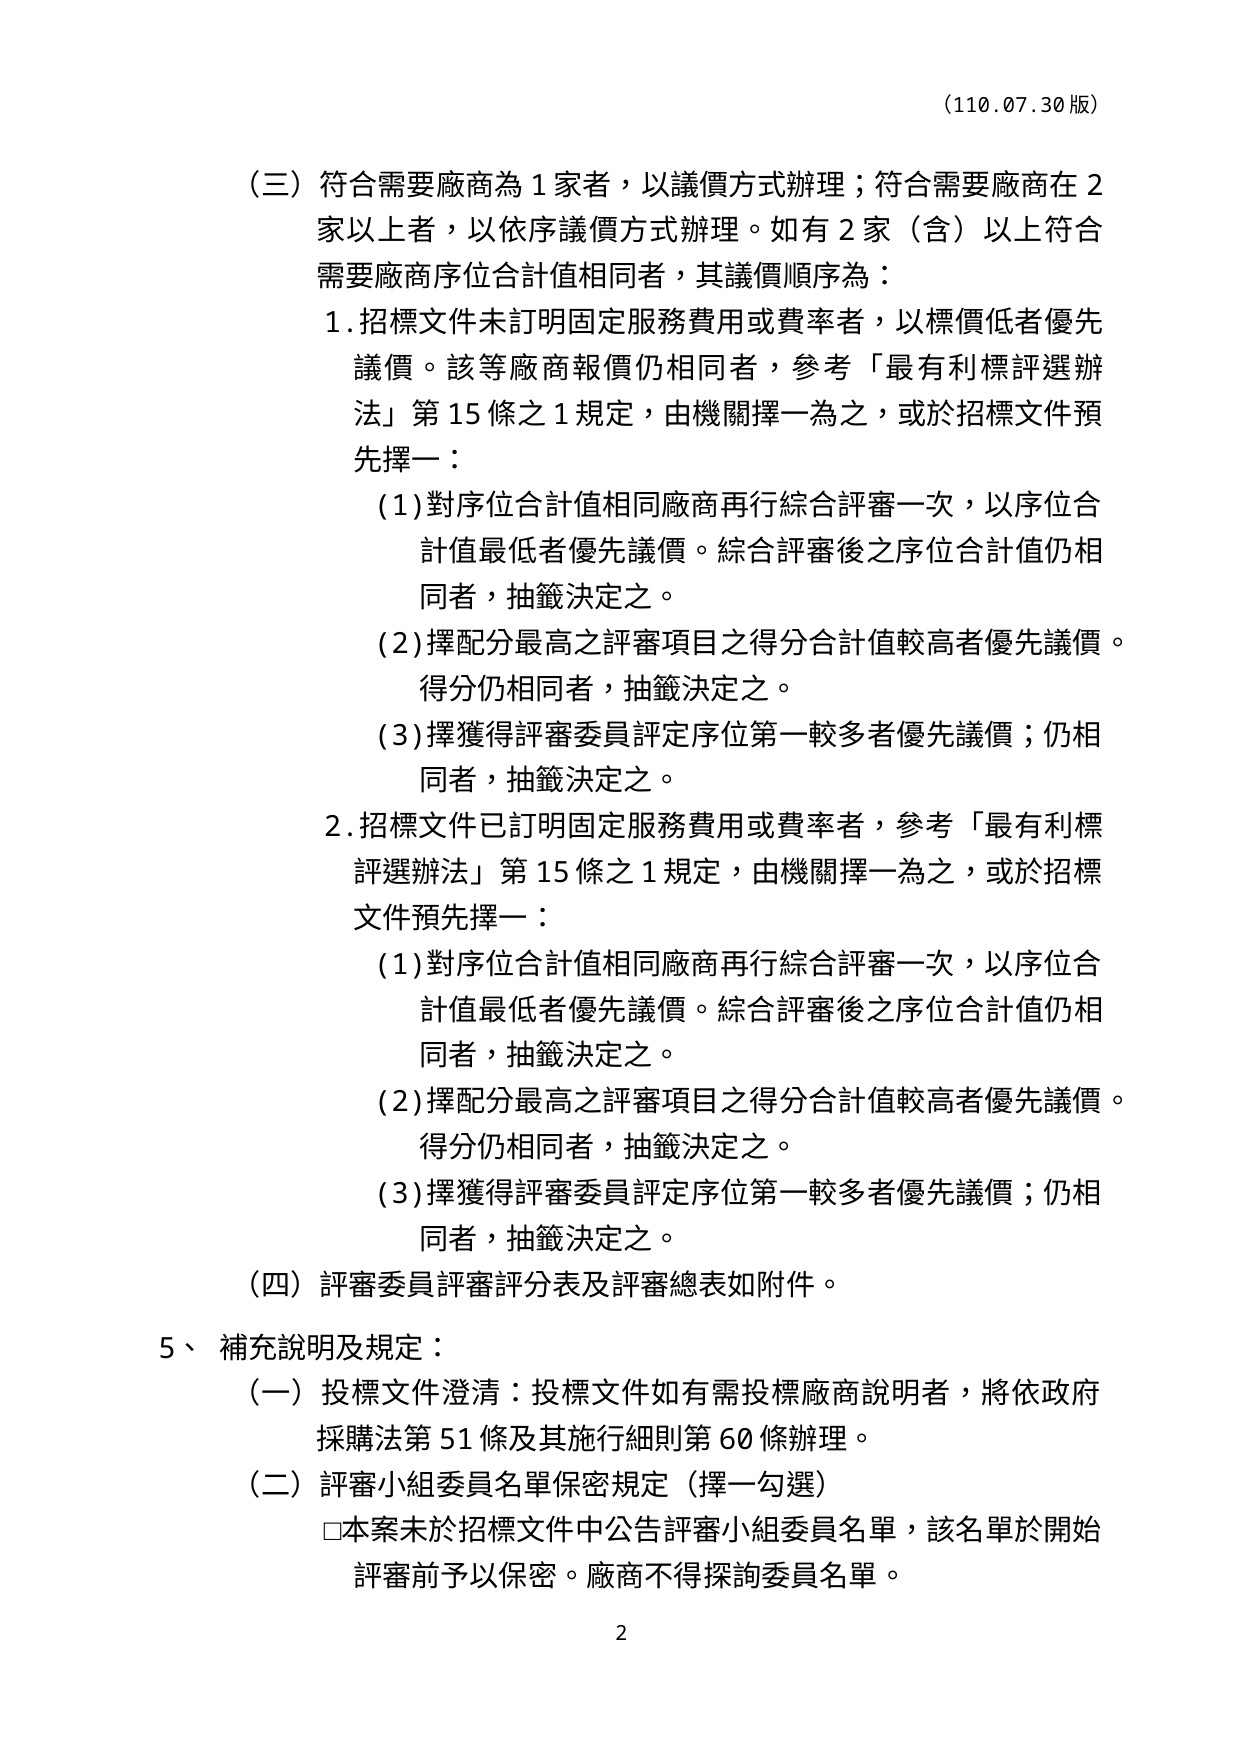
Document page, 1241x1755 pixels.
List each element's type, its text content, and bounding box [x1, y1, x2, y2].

text (3)擇獲得評審委員評定序位第一較多者優先議價；仍相同者，抽籤決定之。 [374, 708, 1103, 800]
text (2)擇配分最高之評審項目之得分合計值較高者優先議價。得分仍相同者，抽籤決定之。 [374, 1075, 1103, 1167]
text (1)對序位合計值相同廠商再行綜合評審一次，以序位合計值最低者優先議價。綜合評審後之序位合計值仍相同者，抽籤決定之。 [374, 937, 1103, 1075]
text （三）符合需要廠商為1家者，以議價方式辦理；符合需要廠商在2家以上者，以依序議價方式辦理。如有2家（含）以上符合需要廠商序位合計值相同者，其議價順序為： [232, 158, 1103, 296]
text （二）評審小組委員名單保密規定（擇一勾選） [232, 1458, 1103, 1504]
text (3)擇獲得評審委員評定序位第一較多者優先議價；仍相同者，抽籤決定之。 [374, 1167, 1103, 1258]
text （一）投標文件澄清：投標文件如有需投標廠商說明者，將依政府採購法第51條及其施行細則第60條辦理。 [232, 1367, 1103, 1458]
text 2.招標文件已訂明固定服務費用或費率者，參考「最有利標評選辦法」第15條之1規定，由機關擇一為之，或於招標文件預先擇一： [323, 800, 1103, 937]
list 補充說明及規定： [158, 1304, 1110, 1367]
text （四）評審委員評審評分表及評審總表如附件。 [232, 1258, 1103, 1304]
text 1.招標文件未訂明固定服務費用或費率者，以標價低者優先議價。該等廠商報價仍相同者，參考「最有利標評選辦法」第15條之1規定，由機關擇一為之，或於招標文件預先擇一： [323, 296, 1103, 479]
text □本案未於招標文件中公告評審小組委員名單，該名單於開始評審前予以保密。廠商不得探詢委員名單。 [323, 1504, 1103, 1596]
text (1)對序位合計值相同廠商再行綜合評審一次，以序位合計值最低者優先議價。綜合評審後之序位合計值仍相同者，抽籤決定之。 [374, 479, 1103, 617]
text (2)擇配分最高之評審項目之得分合計值較高者優先議價。得分仍相同者，抽籤決定之。 [374, 617, 1103, 708]
